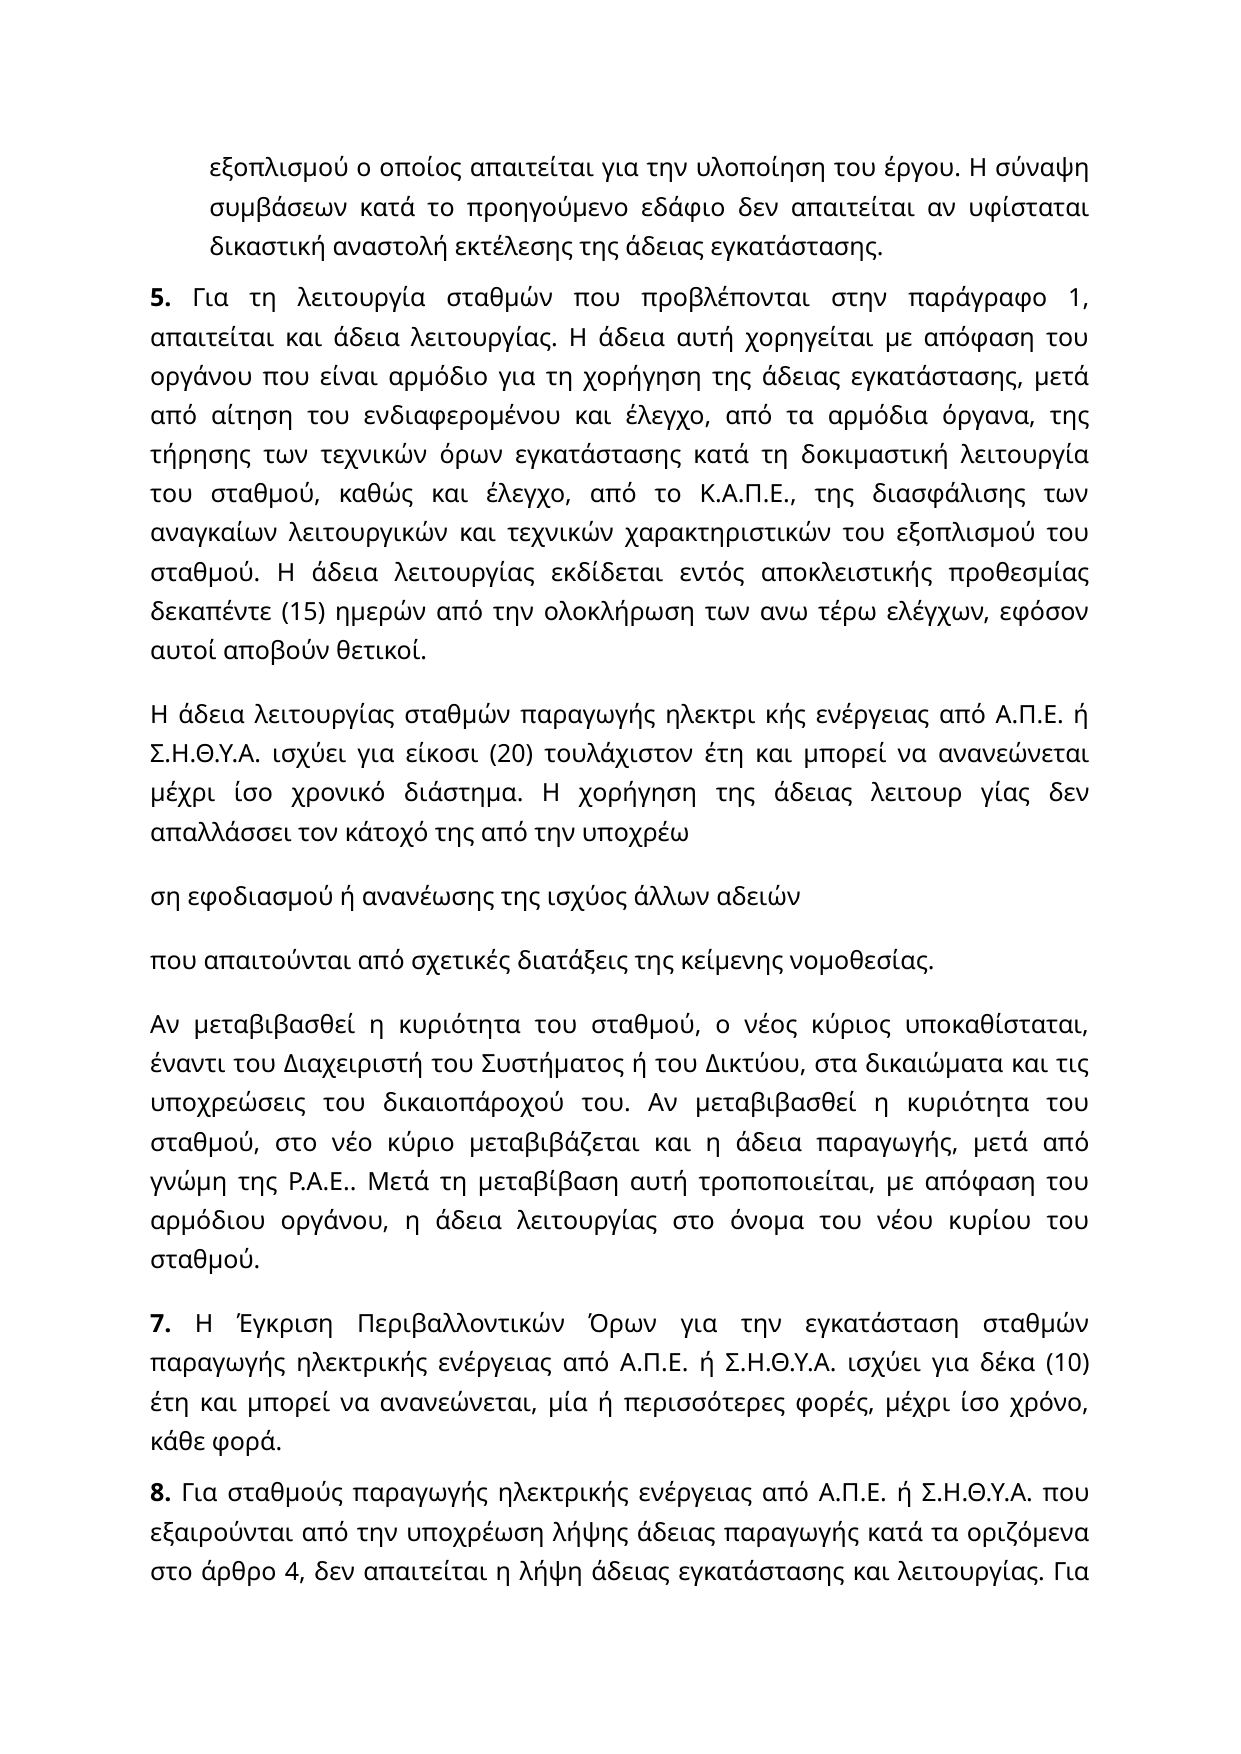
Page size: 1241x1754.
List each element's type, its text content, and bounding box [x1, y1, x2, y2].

text που απαιτούνται από σχετικές διατάξεις της κείμενης νομοθεσίας. [150, 942, 1090, 977]
text 5. Για τη λειτουργία σταθμών που προβλέπονται στην παράγραφο 1, απαιτείται και άδεια λειτουργίας. Η άδεια αυτή χορηγείται με απόφαση του οργάνου που είναι αρμόδιο για τη χορήγηση της άδειας εγκατάστασης, μετά από αίτηση του ενδιαφερομένου και έλεγχο, από τα αρμόδια όργανα, της τήρησης των τεχνικών όρων εγκατάστασης κατά τη δοκιμαστική λειτουργία του σταθμού, καθώς και έλεγχο, από το Κ.Α.Π.Ε., της διασφάλισης των αναγκαίων λειτουργικών και τεχνικών χαρακτηριστικών του εξοπλισμού του σταθμού. Η άδεια λειτουργίας εκδίδεται εντός αποκλειστικής προθεσμίας δεκαπέντε (15) ημερών από την ολοκλήρωση των ανω τέρω ελέγχων, εφόσον αυτοί αποβούν θετικοί. [150, 280, 1090, 667]
list εξοπλισμού ο οποίος απαιτείται για την υλοποίηση του έργου. Η σύναψη συμβάσεων κατά το προηγούμενο εδάφιο δεν απαιτείται αν υφίσταται δικαστική αναστολή εκτέλεσης της άδειας εγκατάστασης. [150, 150, 1090, 262]
text Η άδεια λειτουργίας σταθμών παραγωγής ηλεκτρι κής ενέργειας από Α.Π.Ε. ή Σ.Η.Θ.Υ.Α. ισχύει για είκοσι (20) τουλάχιστον έτη και μπορεί να ανανεώνεται μέχρι ίσο χρονικό διάστημα. Η χορήγηση της άδειας λειτουρ γίας δεν απαλλάσσει τον κάτοχό της από την υποχρέω [150, 697, 1090, 848]
text ση εφοδιασμού ή ανανέωσης της ισχύος άλλων αδειών [150, 878, 1090, 912]
text 8. Για σταθμούς παραγωγής ηλεκτρικής ενέργειας από Α.Π.Ε. ή Σ.Η.Θ.Υ.Α. που εξαιρούνται από την υποχρέωση λήψης άδειας παραγωγής κατά τα οριζόμενα στο άρθρο 4, δεν απαιτείται η λήψη άδειας εγκατάστασης και λειτουργίας. Για [150, 1475, 1090, 1587]
text Αν μεταβιβασθεί η κυριότητα του σταθμού, ο νέος κύριος υποκαθίσταται, έναντι του Διαχειριστή του Συστήματος ή του Δικτύου, στα δικαιώματα και τις υποχρεώσεις του δικαιοπάροχού του. Αν μεταβιβασθεί η κυριότητα του σταθμού, στο νέο κύριο μεταβιβάζεται και η άδεια παραγωγής, μετά από γνώμη της Ρ.Α.Ε.. Μετά τη μεταβίβαση αυτή τροποποιείται, με απόφαση του αρμόδιου οργάνου, η άδεια λειτουργίας στο όνομα του νέου κυρίου του σταθμού. [150, 1007, 1090, 1276]
text 7. Η Έγκριση Περιβαλλοντικών Όρων για την εγκατάσταση σταθμών παραγωγής ηλεκτρικής ενέργειας από Α.Π.Ε. ή Σ.Η.Θ.Υ.Α. ισχύει για δέκα (10) έτη και μπορεί να ανανεώνεται, μία ή περισσότερες φορές, μέχρι ίσο χρόνο, κάθε φορά. [150, 1306, 1090, 1457]
